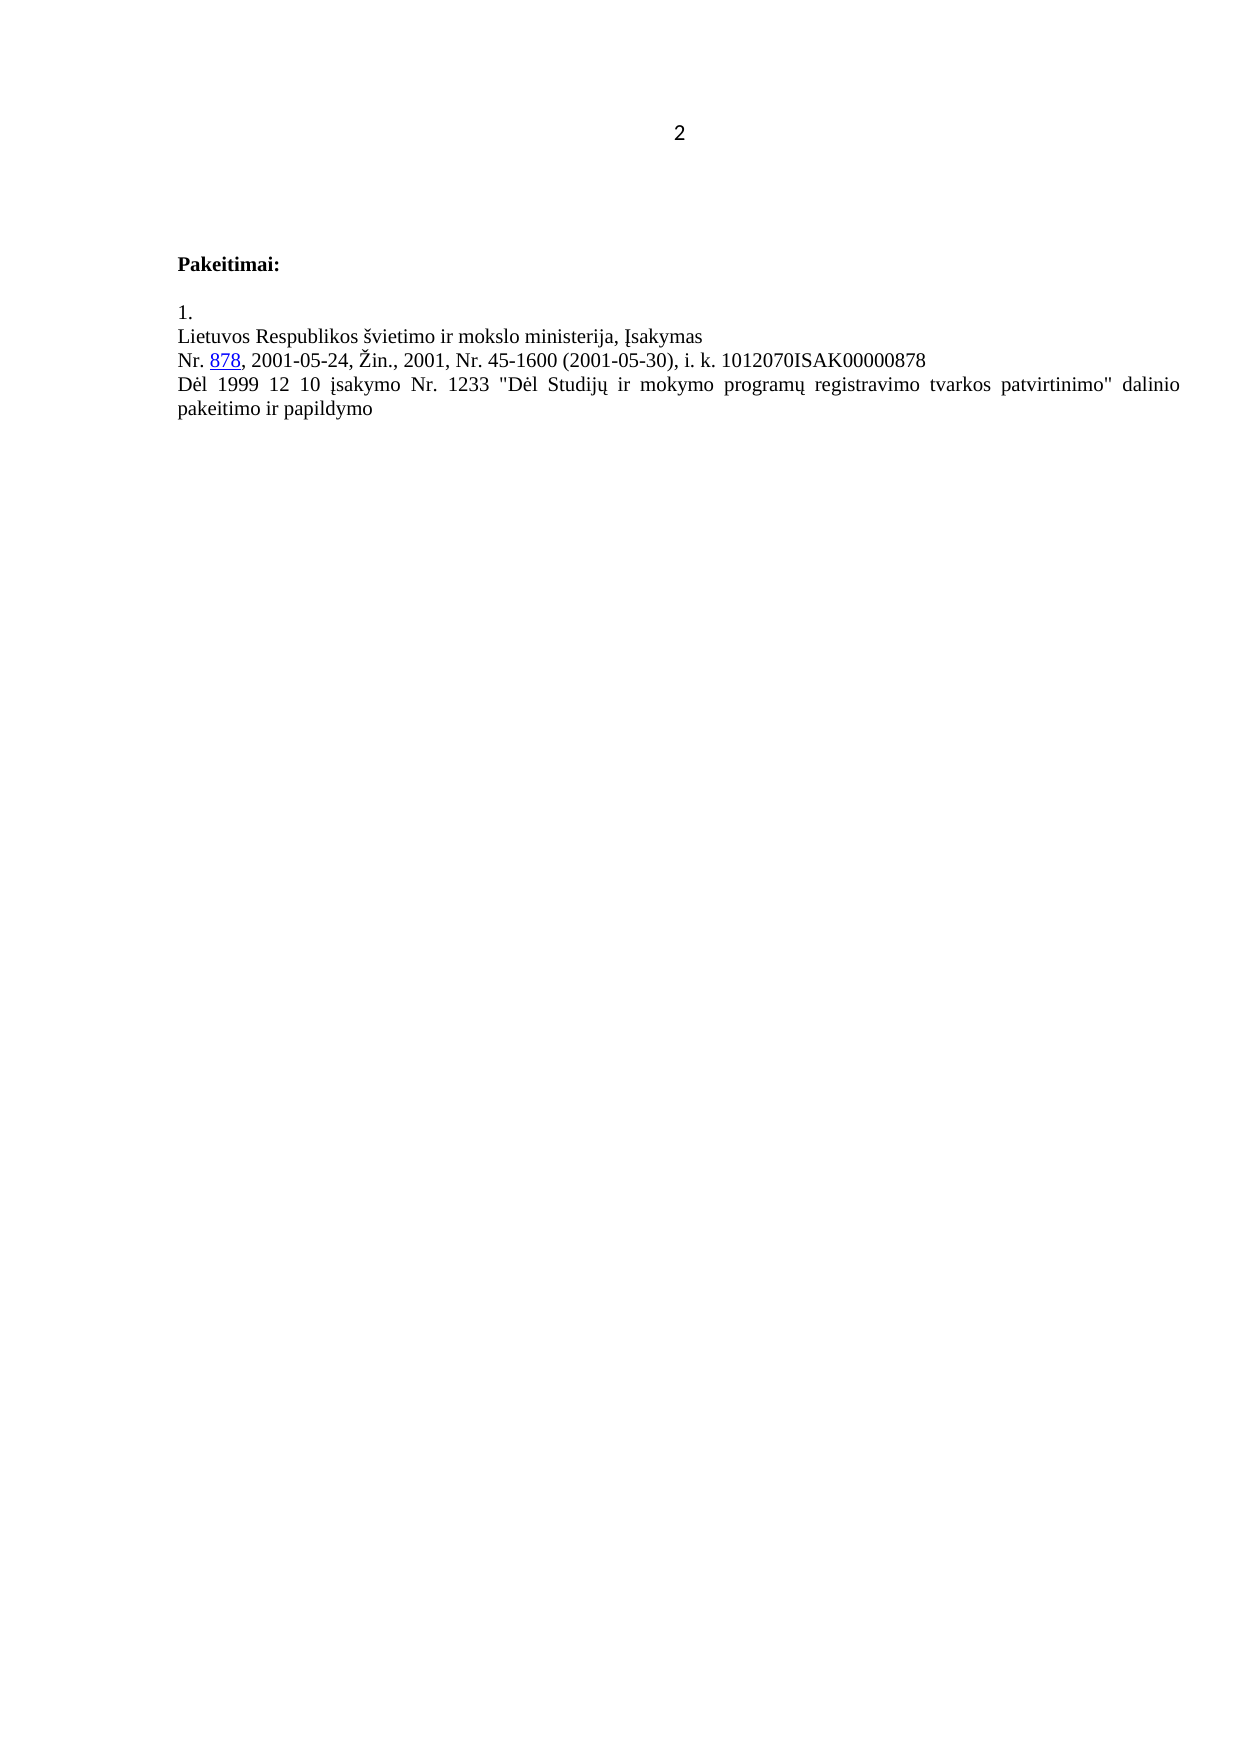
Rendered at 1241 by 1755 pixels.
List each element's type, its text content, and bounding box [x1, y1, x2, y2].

text 1. [177, 300, 1181, 324]
text Nr. 878, 2001-05-24, Žin., 2001, Nr. 45-1600 (2001-05-30), i. k. 1012070ISAK00000878 [177, 348, 1181, 372]
text Dėl 1999 12 10 įsakymo Nr. 1233 "Dėl Studijų ir mokymo programų registravimo tvarkos patvirtinimo" dalinio pakeitimo ir papildymo [177, 372, 1181, 420]
text Pakeitimai: [177, 252, 1181, 276]
text Lietuvos Respublikos švietimo ir mokslo ministerija, Įsakymas [177, 324, 1181, 348]
